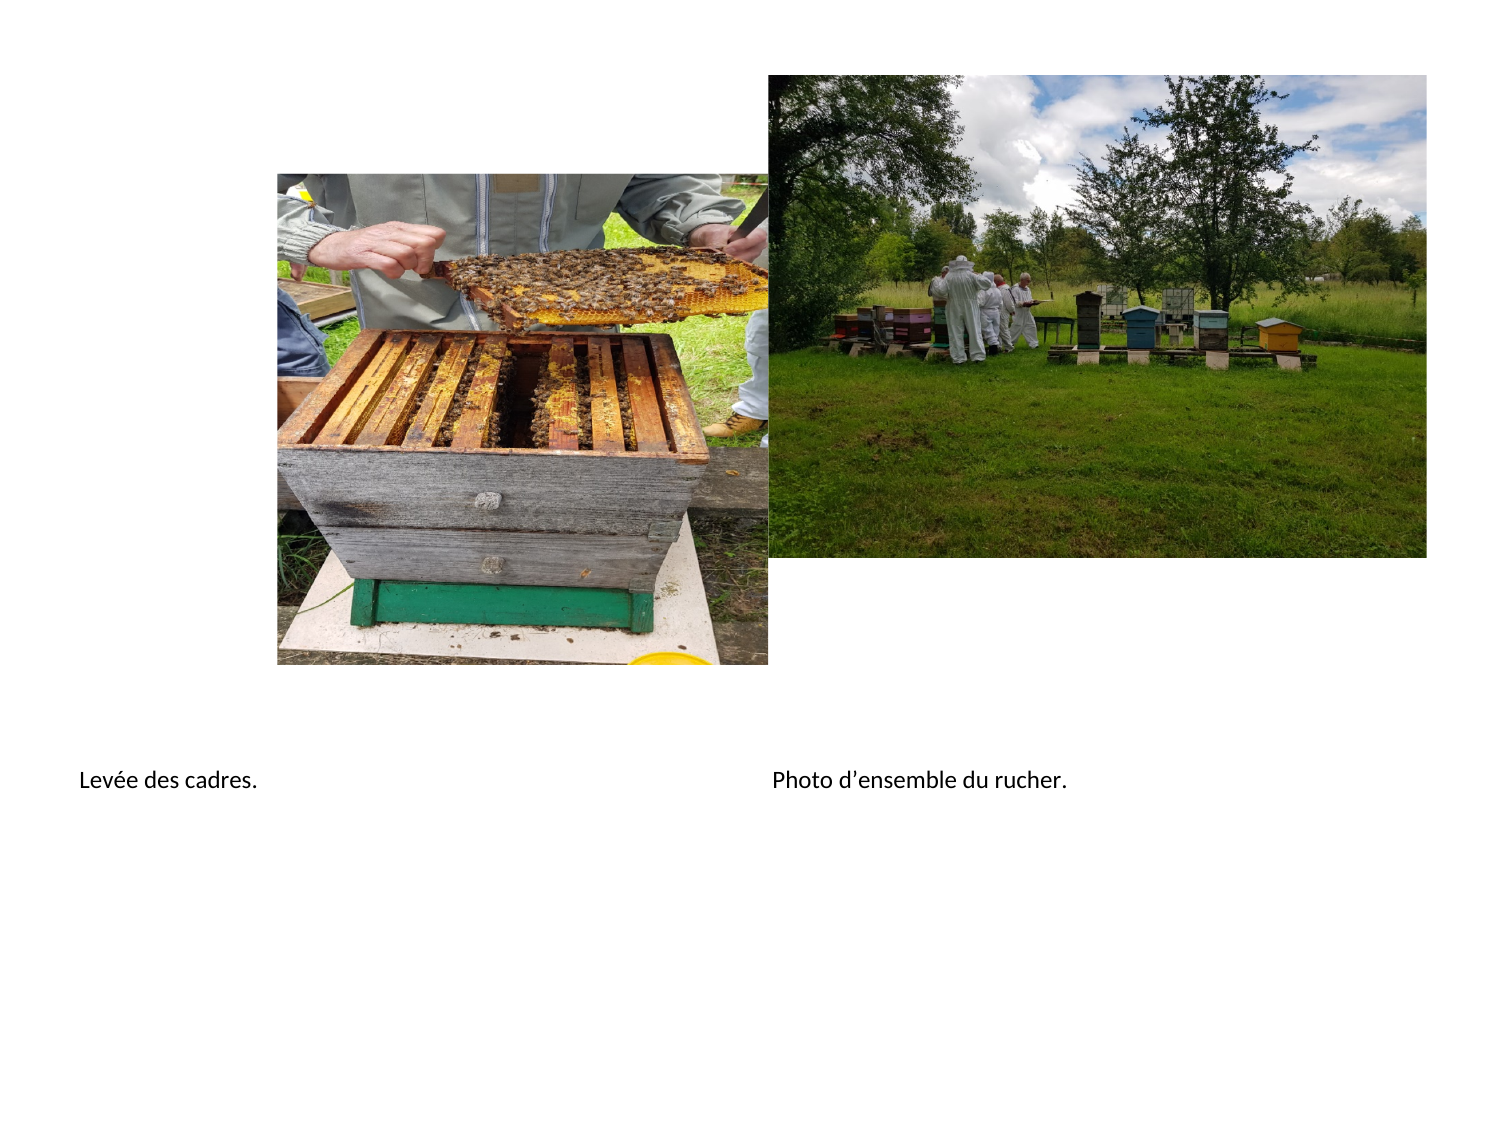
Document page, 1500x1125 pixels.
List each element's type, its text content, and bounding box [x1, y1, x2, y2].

text Levée des cadres. Photo d’ensemble du rucher. [79, 764, 1427, 795]
